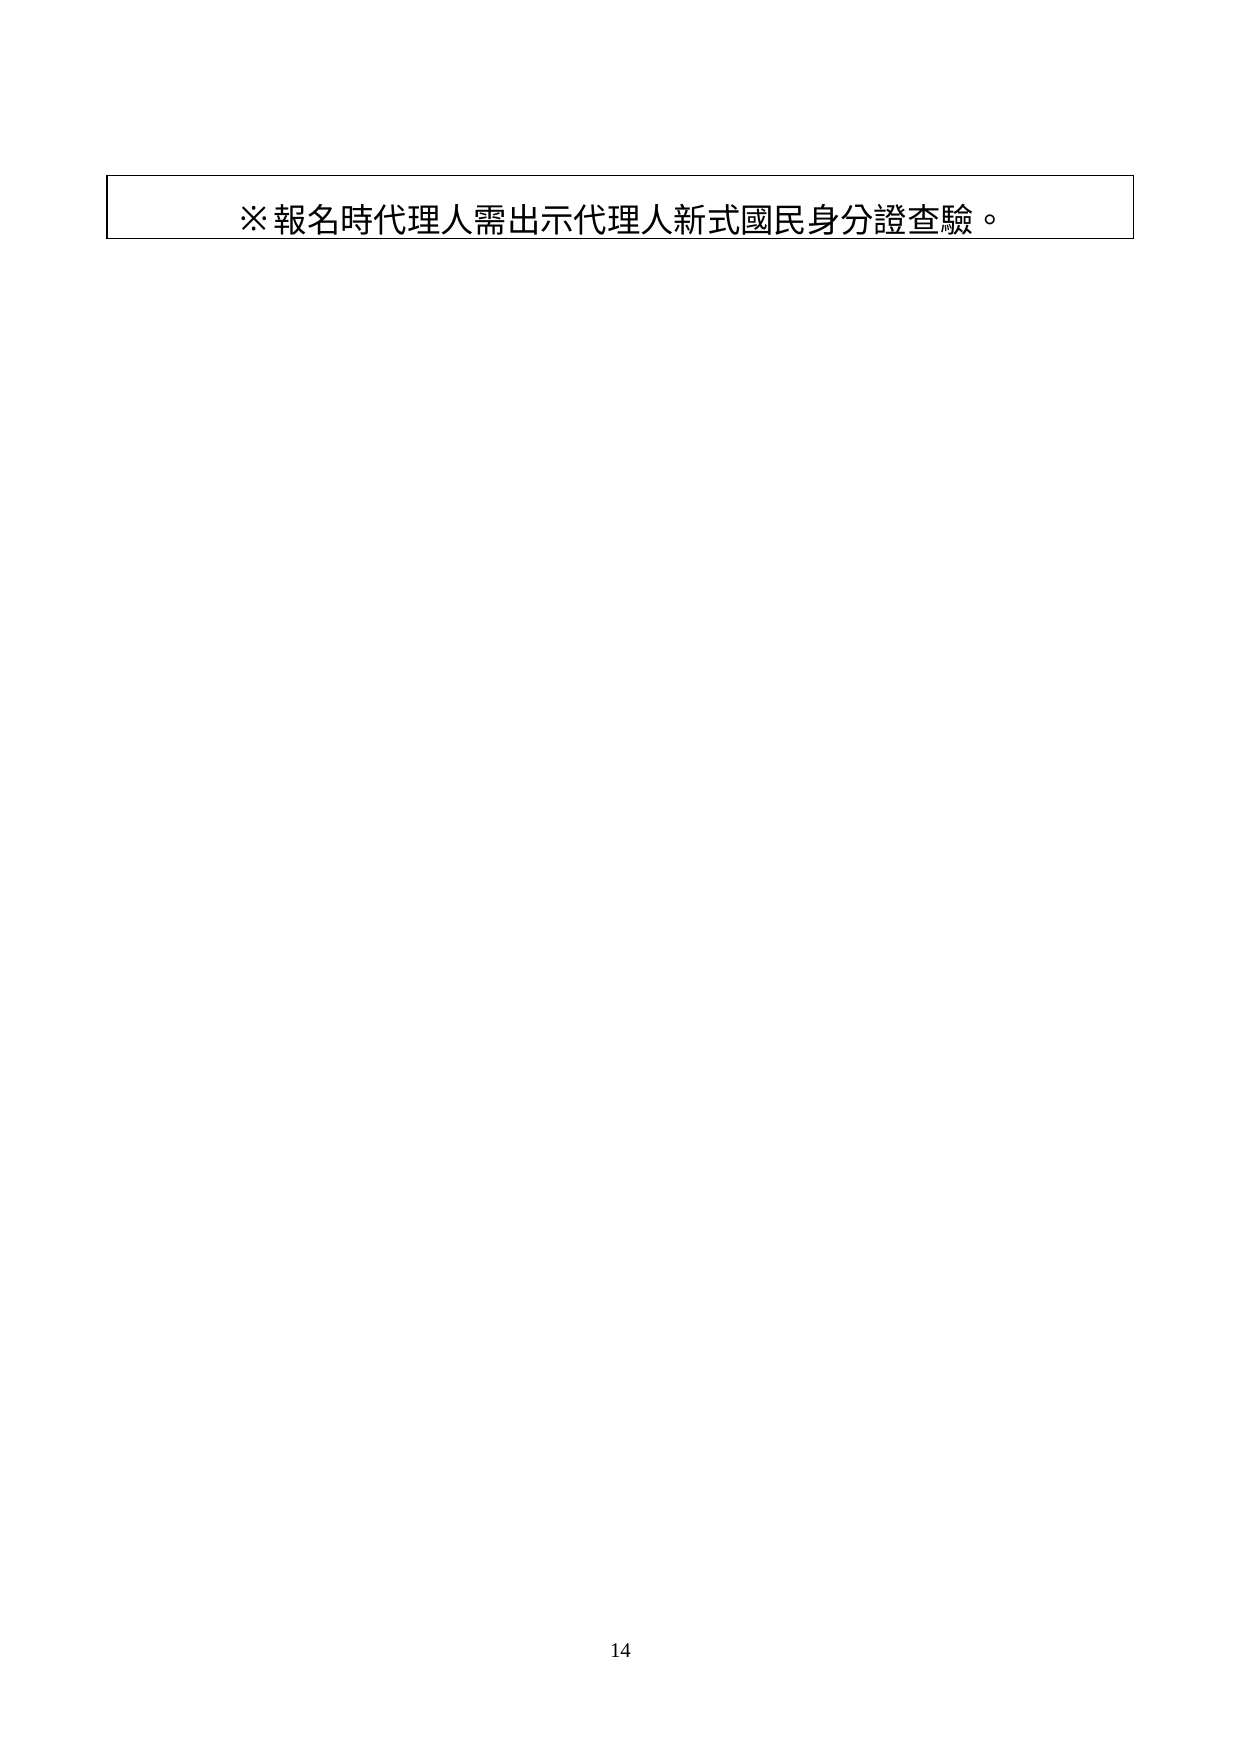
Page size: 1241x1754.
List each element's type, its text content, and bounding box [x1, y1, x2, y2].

text ※報名時代理人需出示代理人新式國民身分證查驗。 [108, 176, 1133, 238]
